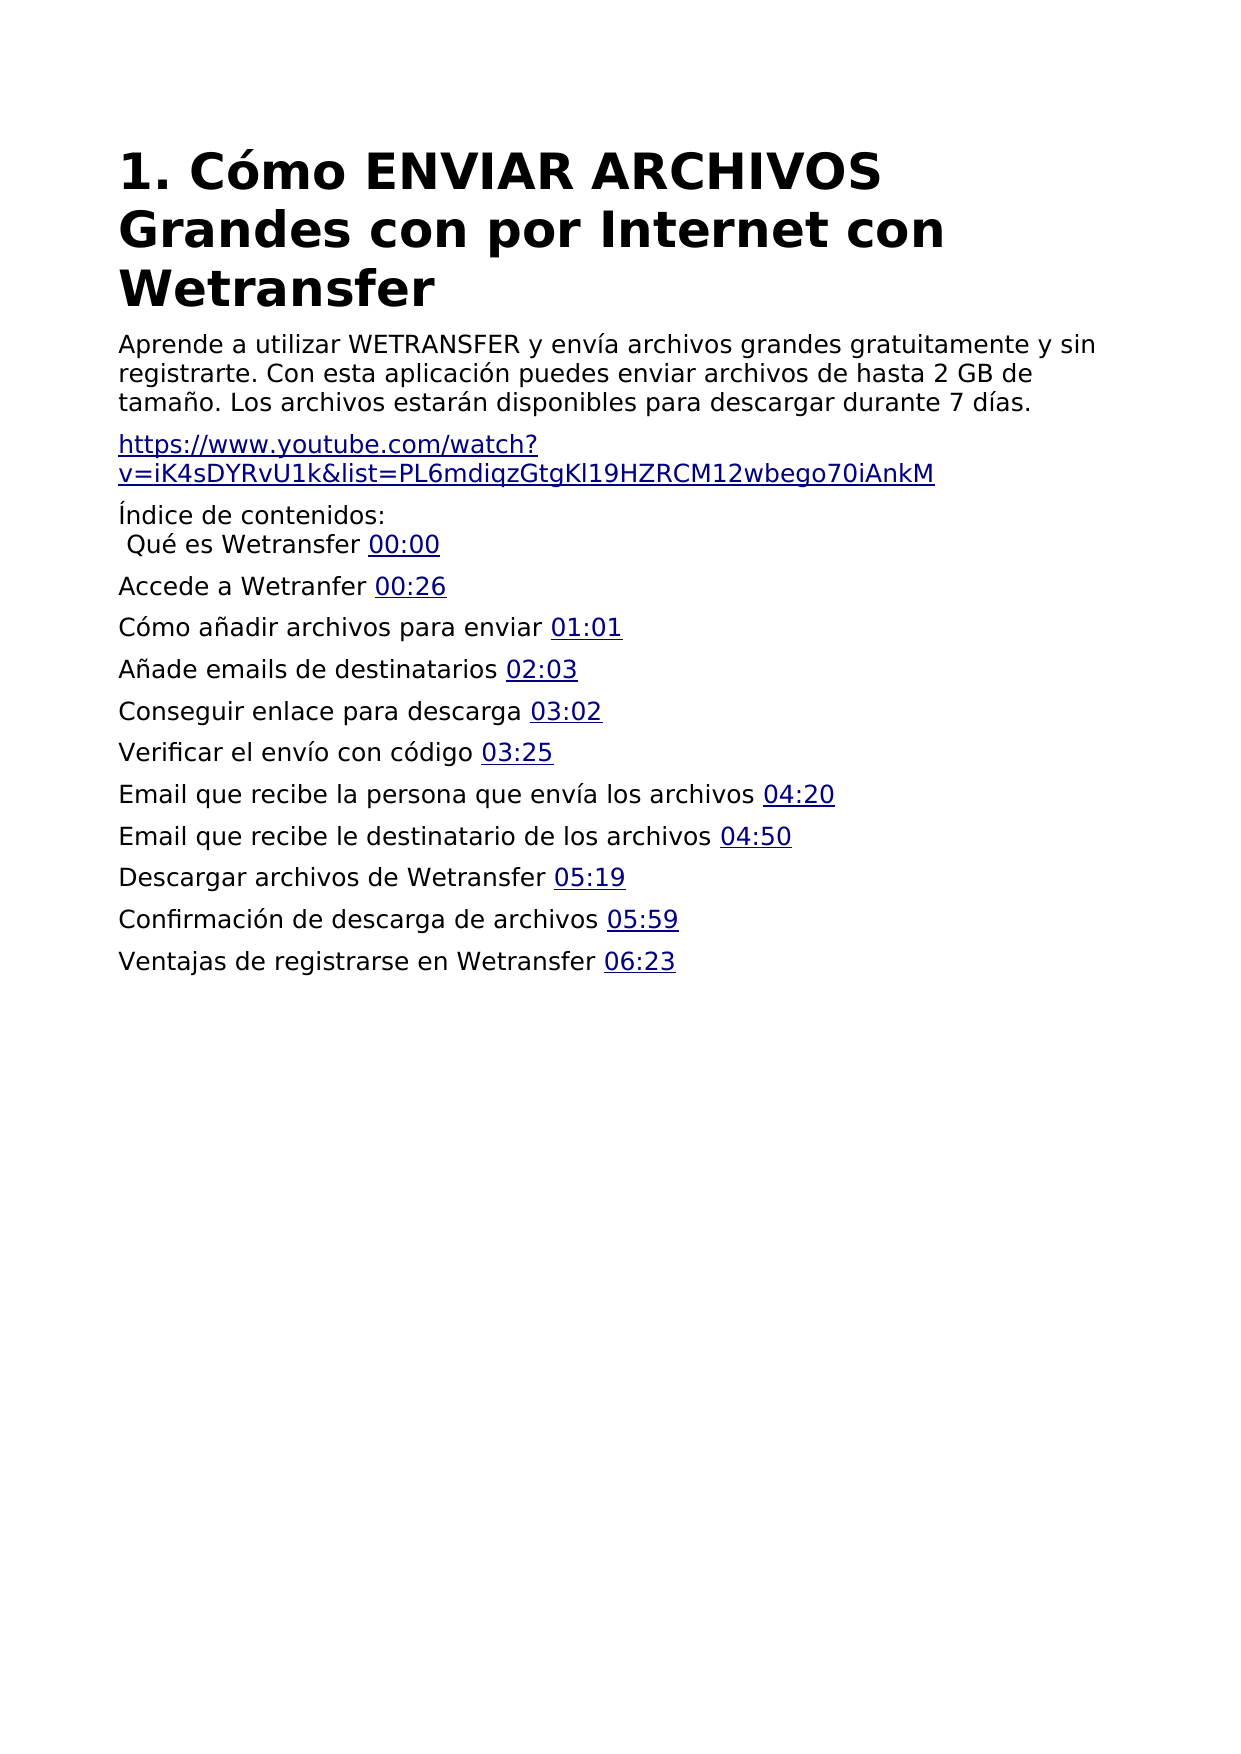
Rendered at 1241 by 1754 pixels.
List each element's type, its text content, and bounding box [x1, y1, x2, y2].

text Aprende a utilizar WETRANSFER y envía archivos grandes gratuitamente y sin registrarte. Con esta aplicación puedes enviar archivos de hasta 2 GB de tamaño. Los archivos estarán disponibles para descargar durante 7 días. [118, 330, 1122, 418]
text Ventajas de registrarse en Wetransfer 06:23 [118, 947, 1122, 976]
text Conseguir enlace para descarga 03:02 [118, 697, 1122, 726]
text Descargar archivos de Wetransfer 05:19 [118, 864, 1122, 893]
text Añade emails de destinatarios 02:03 [118, 655, 1122, 684]
text Email que recibe le destinatario de los archivos 04:50 [118, 822, 1122, 851]
text Verificar el envío con código 03:25 [118, 739, 1122, 768]
text Confirmación de descarga de archivos 05:59 [118, 905, 1122, 934]
text https://www.youtube.com/watch?v=iK4sDYRvU1k&list=PL6mdiqzGtgKl19HZRCM12wbego70iAnkM [118, 430, 1122, 489]
text Accede a Wetranfer 00:26 [118, 572, 1122, 601]
subtitle 1. Cómo ENVIAR ARCHIVOS Grandes con por Internet con Wetransfer [118, 143, 1122, 318]
text Email que recibe la persona que envía los archivos 04:20 [118, 780, 1122, 809]
text Índice de contenidos: Qué es Wetransfer 00:00 [118, 501, 1122, 559]
text Cómo añadir archivos para enviar 01:01 [118, 614, 1122, 643]
